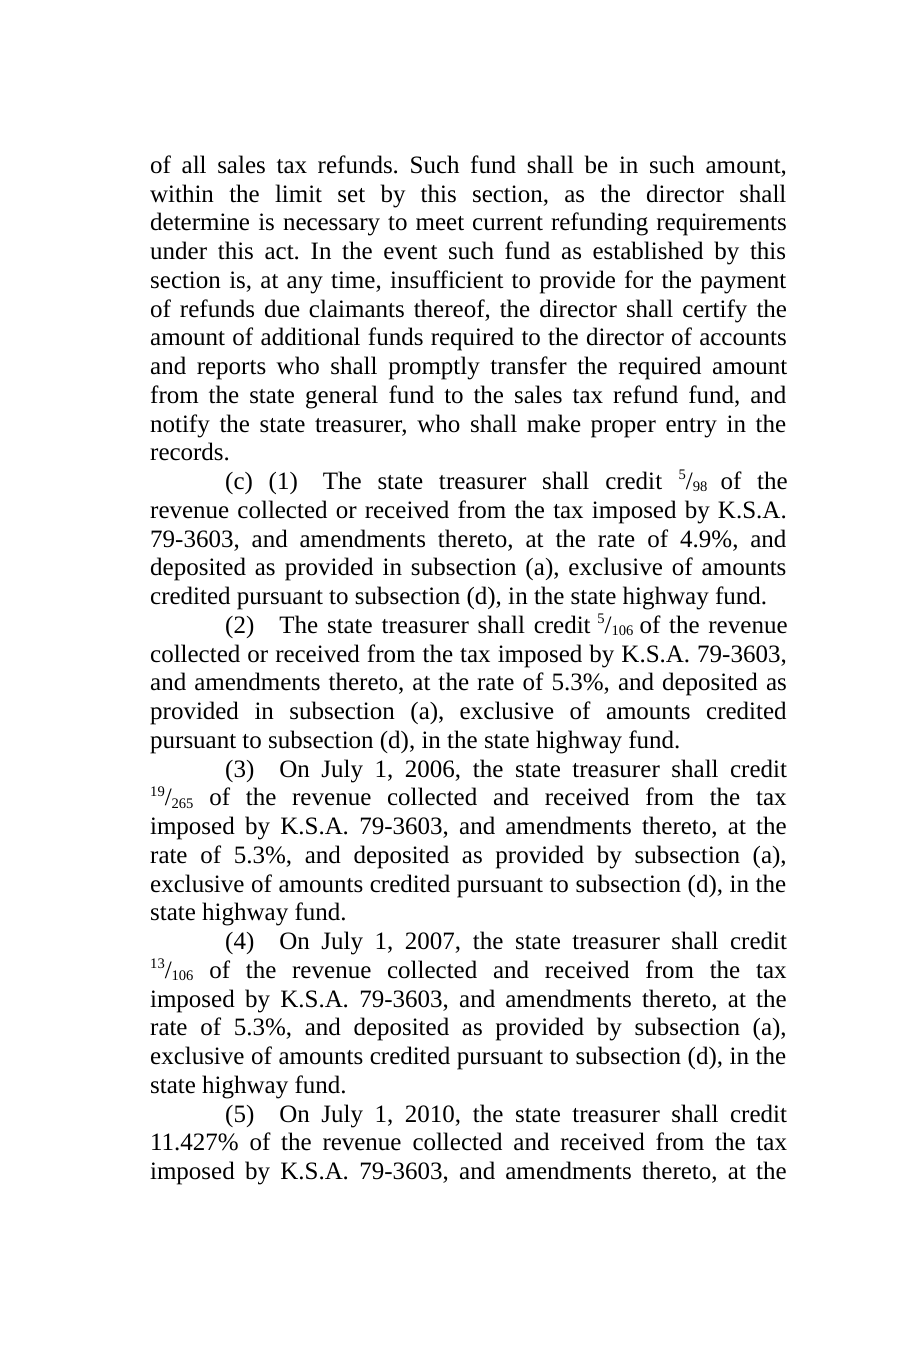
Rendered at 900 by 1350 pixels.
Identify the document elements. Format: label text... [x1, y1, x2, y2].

text (4) On July 1, 2007, the state treasurer shall credit 13/106 of the revenue collected and received from the tax imposed by K.S.A. 79-3603, and amendments thereto, at the rate of 5.3%, and deposited as provided by subsection (a), exclusive of amounts credited pursuant to subsection (d), in the state highway fund. [150, 926, 787, 1099]
text (3) On July 1, 2006, the state treasurer shall credit 19/265 of the revenue collected and received from the tax imposed by K.S.A. 79-3603, and amendments thereto, at the rate of 5.3%, and deposited as provided by subsection (a), exclusive of amounts credited pursuant to subsection (d), in the state highway fund. [150, 754, 787, 926]
text (c) (1) The state treasurer shall credit 5/98 of the revenue collected or received from the tax imposed by K.S.A. 79-3603, and amendments thereto, at the rate of 4.9%, and deposited as provided in subsection (a), exclusive of amounts credited pursuant to subsection (d), in the state highway fund. [150, 466, 787, 610]
text (2) The state treasurer shall credit 5/106 of the revenue collected or received from the tax imposed by K.S.A. 79-3603, and amendments thereto, at the rate of 5.3%, and deposited as provided in subsection (a), exclusive of amounts credited pursuant to subsection (d), in the state highway fund. [150, 610, 787, 754]
text (5) On July 1, 2010, the state treasurer shall credit 11.427% of the revenue collected and received from the tax imposed by K.S.A. 79-3603, and amendments thereto, at the [150, 1099, 787, 1185]
text of all sales tax refunds. Such fund shall be in such amount, within the limit set by this section, as the director shall determine is necessary to meet current refunding requirements under this act. In the event such fund as established by this section is, at any time, insufficient to provide for the payment of refunds due claimants thereof, the director shall certify the amount of additional funds required to the director of accounts and reports who shall promptly transfer the required amount from the state general fund to the sales tax refund fund, and notify the state treasurer, who shall make proper entry in the records. [150, 150, 787, 466]
